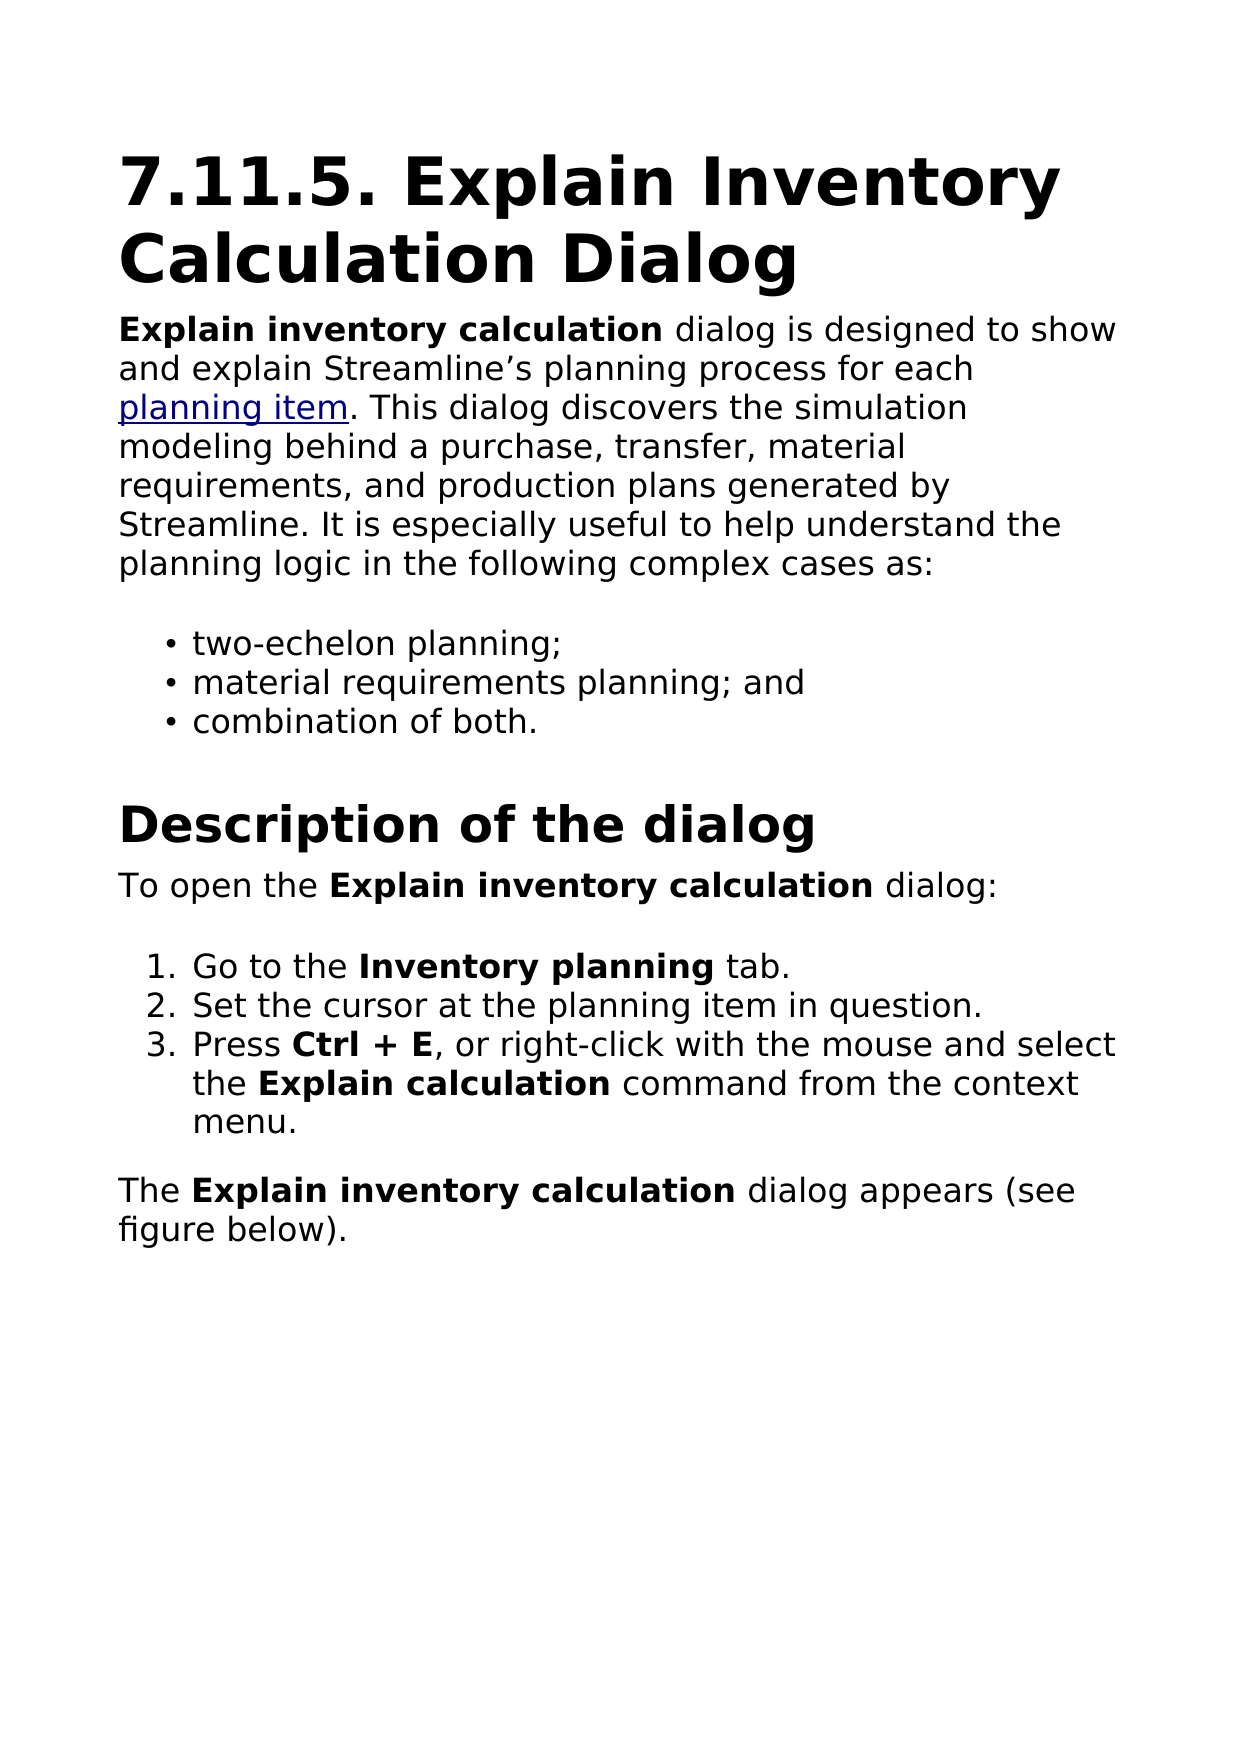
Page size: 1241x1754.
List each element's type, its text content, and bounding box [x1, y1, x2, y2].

subtitle 7.11.5. Explain Inventory Calculation Dialog [118, 143, 1122, 298]
subtitle Description of the dialog [118, 796, 1122, 854]
list Press Ctrl + E, or right-click with the mouse and select the Explain calculation command from the context menu. [177, 1025, 1122, 1142]
list Set the cursor at the planning item in question. [177, 986, 1122, 1025]
list Go to the Inventory planning tab. [177, 947, 1122, 986]
text The Explain inventory calculation dialog appears (see figure below). [118, 1171, 1122, 1249]
list combination of both. [177, 702, 1122, 741]
text To open the Explain inventory calculation dialog: [118, 867, 1122, 905]
list material requirements planning; and [177, 664, 1122, 702]
text Explain inventory calculation dialog is designed to show and explain Streamline’s planning process for each planning item. This dialog discovers the simulation modeling behind a purchase, transfer, material requirements, and production plans generated by Streamline. It is especially useful to help understand the planning logic in the following complex cases as: [118, 311, 1122, 583]
list two-echelon planning; [177, 625, 1122, 664]
